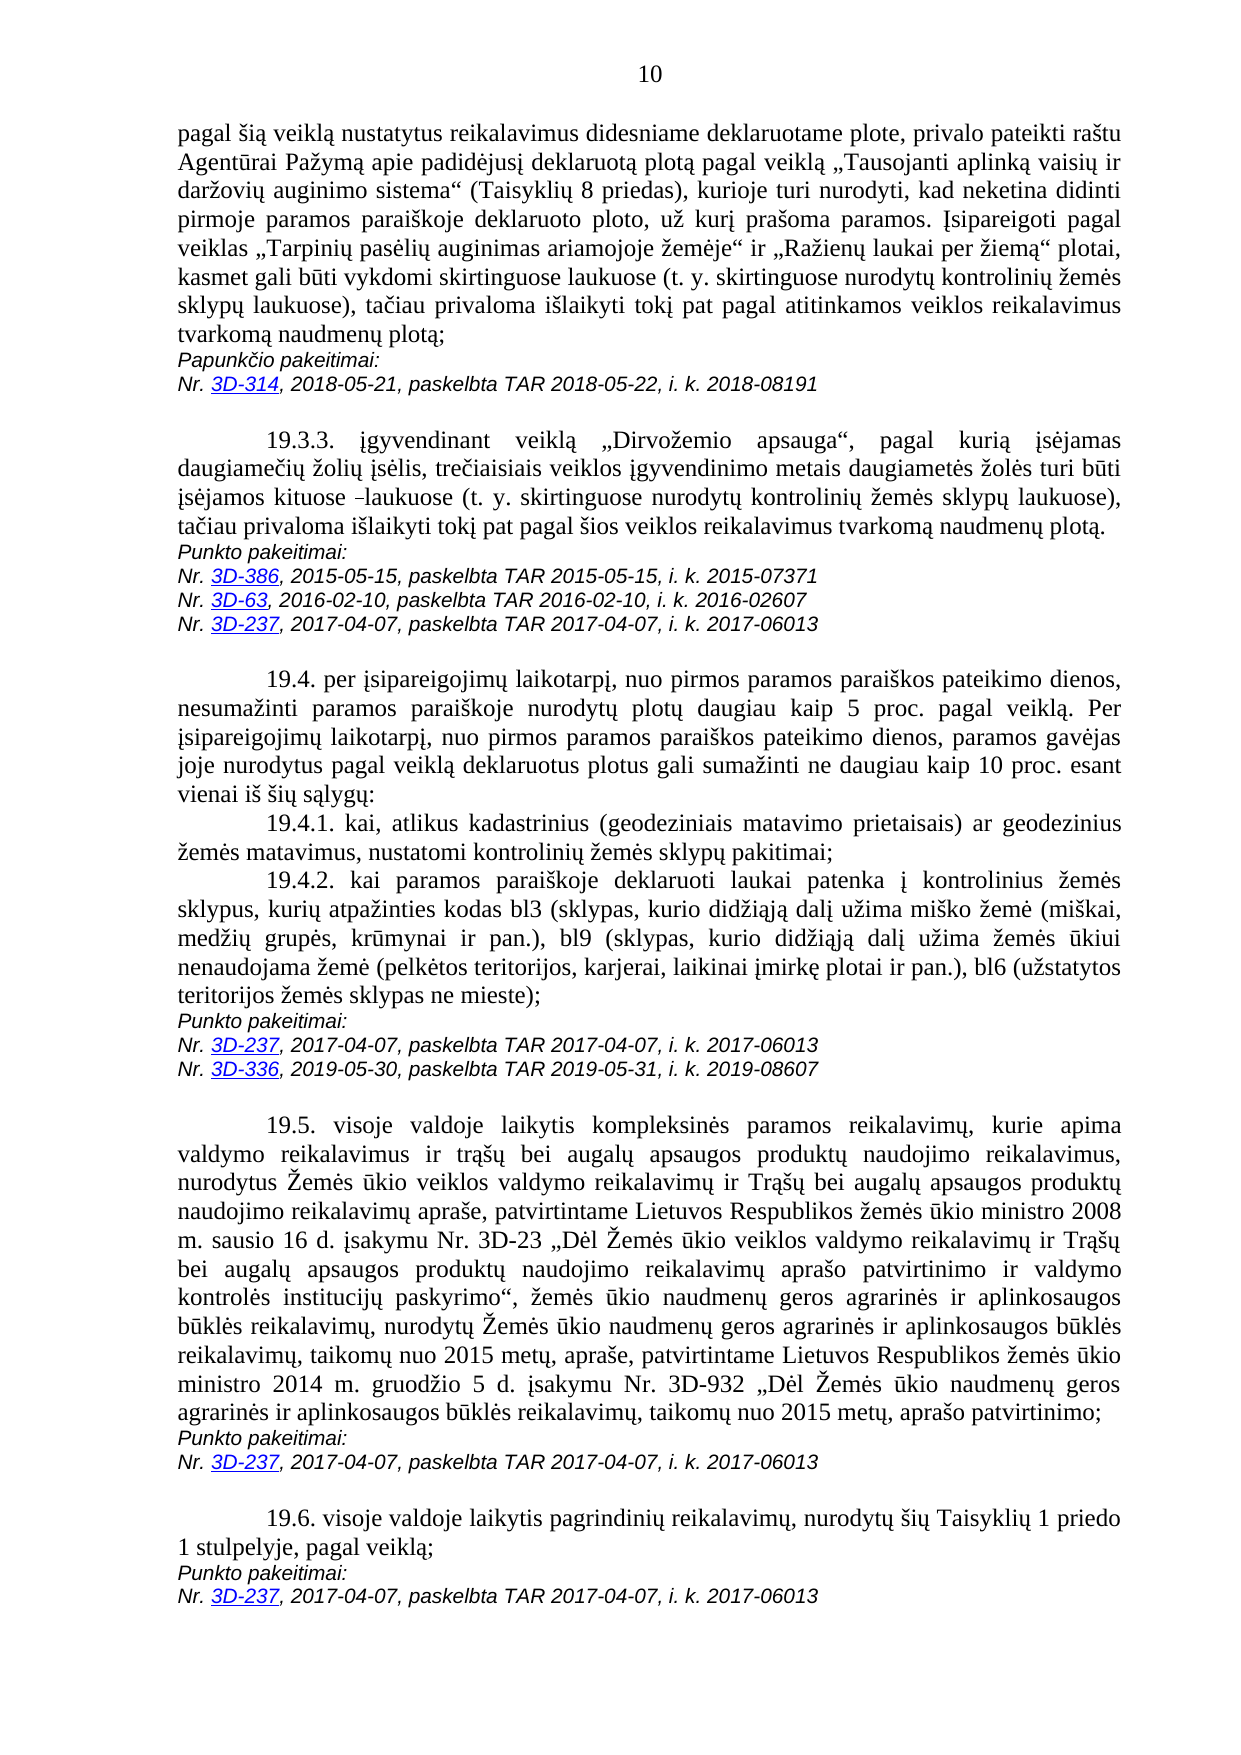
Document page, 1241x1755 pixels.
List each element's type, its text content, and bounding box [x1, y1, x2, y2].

text Punkto pakeitimai: [177, 540, 1122, 564]
text Nr. 3D-314, 2018-05-21, paskelbta TAR 2018-05-22, i. k. 2018-08191 [177, 372, 1122, 396]
text Nr. 3D-386, 2015-05-15, paskelbta TAR 2015-05-15, i. k. 2015-07371 [177, 564, 1122, 588]
text Nr. 3D-237, 2017-04-07, paskelbta TAR 2017-04-07, i. k. 2017-06013 [177, 612, 1122, 636]
text 19.3.3. įgyvendinant veiklą „Dirvožemio apsauga“, pagal kurią įsėjamas daugiamečių žolių įsėlis, trečiaisiais veiklos įgyvendinimo metais daugiametės žolės turi būti įsėjamos kituose laukuose (t. y. skirtinguose nurodytų kontrolinių žemės sklypų laukuose), tačiau privaloma išlaikyti tokį pat pagal šios veiklos reikalavimus tvarkomą naudmenų plotą. [177, 425, 1122, 540]
text Punkto pakeitimai: [177, 1426, 1122, 1450]
text Nr. 3D-237, 2017-04-07, paskelbta TAR 2017-04-07, i. k. 2017-06013 [177, 1450, 1122, 1474]
text Punkto pakeitimai: [177, 1009, 1122, 1033]
text 19.4.1. kai, atlikus kadastrinius (geodeziniais matavimo prietaisais) ar geodezinius žemės matavimus, nustatomi kontrolinių žemės sklypų pakitimai; [177, 808, 1122, 866]
text Punkto pakeitimai: [177, 1560, 1122, 1584]
text 19.6. visoje valdoje laikytis pagrindinių reikalavimų, nurodytų šių Taisyklių 1 priedo 1 stulpelyje, pagal veiklą; [177, 1503, 1122, 1560]
text Nr. 3D-237, 2017-04-07, paskelbta TAR 2017-04-07, i. k. 2017-06013 [177, 1033, 1122, 1057]
text Nr. 3D-63, 2016-02-10, paskelbta TAR 2016-02-10, i. k. 2016-02607 [177, 588, 1122, 612]
text Nr. 3D-336, 2019-05-30, paskelbta TAR 2019-05-31, i. k. 2019-08607 [177, 1057, 1122, 1081]
text 19.5. visoje valdoje laikytis kompleksinės paramos reikalavimų, kurie apima valdymo reikalavimus ir trąšų bei augalų apsaugos produktų naudojimo reikalavimus, nurodytus Žemės ūkio veiklos valdymo reikalavimų ir Trąšų bei augalų apsaugos produktų naudojimo reikalavimų apraše, patvirtintame Lietuvos Respublikos žemės ūkio ministro 2008 m. sausio 16 d. įsakymu Nr. 3D-23 „Dėl Žemės ūkio veiklos valdymo reikalavimų ir Trąšų bei augalų apsaugos produktų naudojimo reikalavimų aprašo patvirtinimo ir valdymo kontrolės institucijų paskyrimo“, žemės ūkio naudmenų geros agrarinės ir aplinkosaugos būklės reikalavimų, nurodytų Žemės ūkio naudmenų geros agrarinės ir aplinkosaugos būklės reikalavimų, taikomų nuo 2015 metų, apraše, patvirtintame Lietuvos Respublikos žemės ūkio ministro 2014 m. gruodžio 5 d. įsakymu Nr. 3D-932 „Dėl Žemės ūkio naudmenų geros agrarinės ir aplinkosaugos būklės reikalavimų, taikomų nuo 2015 metų, aprašo patvirtinimo; [177, 1110, 1122, 1426]
text 19.4. per įsipareigojimų laikotarpį, nuo pirmos paramos paraiškos pateikimo dienos, nesumažinti paramos paraiškoje nurodytų plotų daugiau kaip 5 proc. pagal veiklą. Per įsipareigojimų laikotarpį, nuo pirmos paramos paraiškos pateikimo dienos, paramos gavėjas joje nurodytus pagal veiklą deklaruotus plotus gali sumažinti ne daugiau kaip 10 proc. esant vienai iš šių sąlygų: [177, 664, 1122, 808]
text Nr. 3D-237, 2017-04-07, paskelbta TAR 2017-04-07, i. k. 2017-06013 [177, 1584, 1122, 1608]
text Papunkčio pakeitimai: [177, 348, 1122, 372]
text pagal šią veiklą nustatytus reikalavimus didesniame deklaruotame plote, privalo pateikti raštu Agentūrai Pažymą apie padidėjusį deklaruotą plotą pagal veiklą „Tausojanti aplinką vaisių ir daržovių auginimo sistema“ (Taisyklių 8 priedas), kurioje turi nurodyti, kad neketina didinti pirmoje paramos paraiškoje deklaruoto ploto, už kurį prašoma paramos. Įsipareigoti pagal veiklas „Tarpinių pasėlių auginimas ariamojoje žemėje“ ir „Ražienų laukai per žiemą“ plotai, kasmet gali būti vykdomi skirtinguose laukuose (t. y. skirtinguose nurodytų kontrolinių žemės sklypų laukuose), tačiau privaloma išlaikyti tokį pat pagal atitinkamos veiklos reikalavimus tvarkomą naudmenų plotą; [177, 118, 1122, 348]
text 19.4.2. kai paramos paraiškoje deklaruoti laukai patenka į kontrolinius žemės sklypus, kurių atpažinties kodas bl3 (sklypas, kurio didžiąją dalį užima miško žemė (miškai, medžių grupės, krūmynai ir pan.), bl9 (sklypas, kurio didžiąją dalį užima žemės ūkiui nenaudojama žemė (pelkėtos teritorijos, karjerai, laikinai įmirkę plotai ir pan.), bl6 (užstatytos teritorijos žemės sklypas ne mieste); [177, 866, 1122, 1009]
